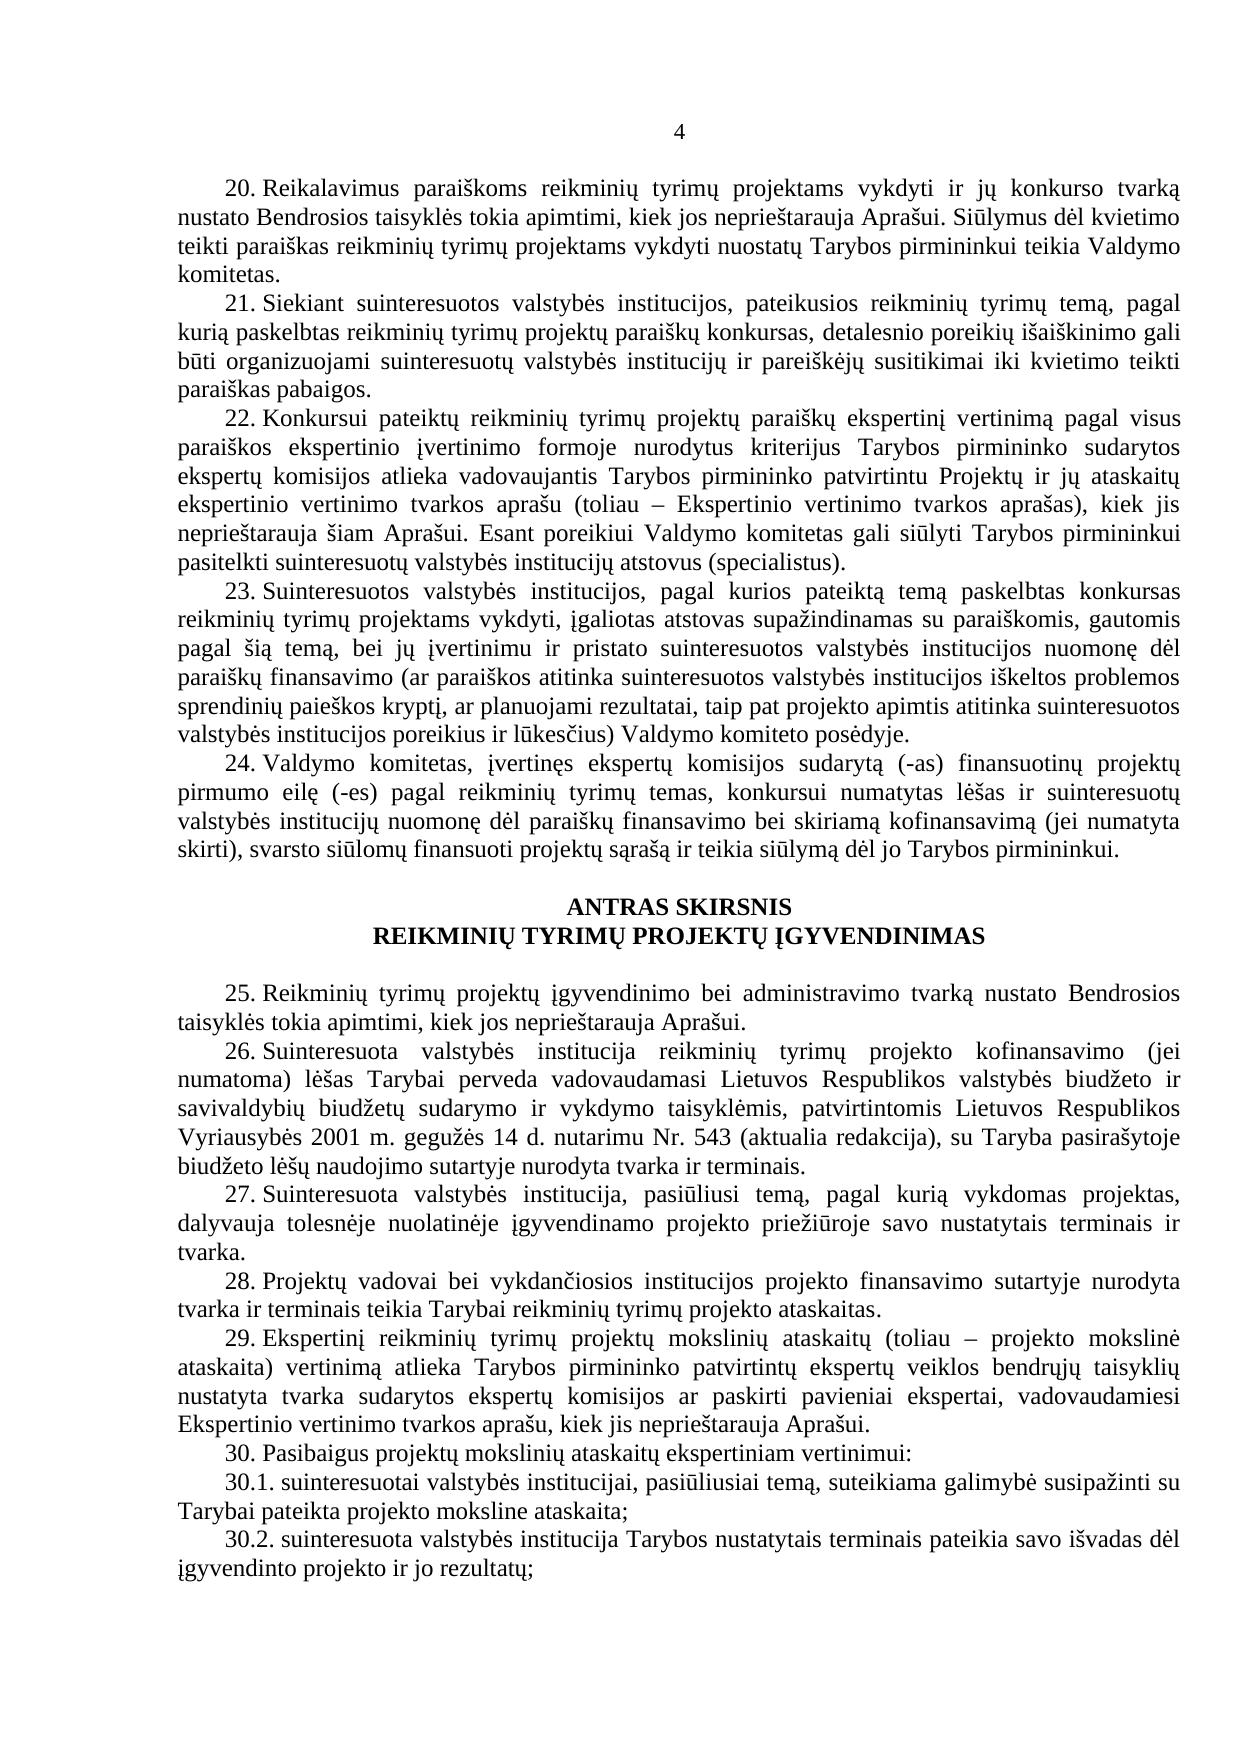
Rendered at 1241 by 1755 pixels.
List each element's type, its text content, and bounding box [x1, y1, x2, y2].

text 30.2. suinteresuota valstybės institucija Tarybos nustatytais terminais pateikia savo išvadas dėl įgyvendinto projekto ir jo rezultatų; [177, 1524, 1181, 1582]
text 26. Suinteresuota valstybės institucija reikminių tyrimų projekto kofinansavimo (jei numatoma) lėšas Tarybai perveda vadovaudamasi Lietuvos Respublikos valstybės biudžeto ir savivaldybių biudžetų sudarymo ir vykdymo taisyklėmis, patvirtintomis Lietuvos Respublikos Vyriausybės 2001 m. gegužės 14 d. nutarimu Nr. 543 (aktualia redakcija), su Taryba pasirašytoje biudžeto lėšų naudojimo sutartyje nurodyta tvarka ir terminais. [177, 1036, 1181, 1179]
text 30.1. suinteresuotai valstybės institucijai, pasiūliusiai temą, suteikiama galimybė susipažinti su Tarybai pateikta projekto moksline ataskaita; [177, 1467, 1181, 1524]
text 30. Pasibaigus projektų mokslinių ataskaitų ekspertiniam vertinimui: [177, 1438, 1181, 1467]
text 29. Ekspertinį reikminių tyrimų projektų mokslinių ataskaitų (toliau – projekto mokslinė ataskaita) vertinimą atlieka Tarybos pirmininko patvirtintų ekspertų veiklos bendrųjų taisyklių nustatyta tvarka sudarytos ekspertų komisijos ar paskirti pavieniai ekspertai, vadovaudamiesi Ekspertinio vertinimo tvarkos aprašu, kiek jis neprieštarauja Aprašui. [177, 1323, 1181, 1438]
text 25. Reikminių tyrimų projektų įgyvendinimo bei administravimo tvarką nustato Bendrosios taisyklės tokia apimtimi, kiek jos neprieštarauja Aprašui. [177, 978, 1181, 1036]
text 20. Reikalavimus paraiškoms reikminių tyrimų projektams vykdyti ir jų konkurso tvarką nustato Bendrosios taisyklės tokia apimtimi, kiek jos neprieštarauja Aprašui. Siūlymus dėl kvietimo teikti paraiškas reikminių tyrimų projektams vykdyti nuostatų Tarybos pirmininkui teikia Valdymo komitetas. [177, 173, 1181, 288]
text 27. Suinteresuota valstybės institucija, pasiūliusi temą, pagal kurią vykdomas projektas, dalyvauja tolesnėje nuolatinėje įgyvendinamo projekto priežiūroje savo nustatytais terminais ir tvarka. [177, 1179, 1181, 1266]
text ANTRAS SKIRSNIS [177, 892, 1181, 921]
text 24. Valdymo komitetas, įvertinęs ekspertų komisijos sudarytą (-as) finansuotinų projektų pirmumo eilę (-es) pagal reikminių tyrimų temas, konkursui numatytas lėšas ir suinteresuotų valstybės institucijų nuomonę dėl paraiškų finansavimo bei skiriamą kofinansavimą (jei numatyta skirti), svarsto siūlomų finansuoti projektų sąrašą ir teikia siūlymą dėl jo Tarybos pirmininkui. [177, 748, 1181, 863]
text 28. Projektų vadovai bei vykdančiosios institucijos projekto finansavimo sutartyje nurodyta tvarka ir terminais teikia Tarybai reikminių tyrimų projekto ataskaitas. [177, 1266, 1181, 1323]
text 23. Suinteresuotos valstybės institucijos, pagal kurios pateiktą temą paskelbtas konkursas reikminių tyrimų projektams vykdyti, įgaliotas atstovas supažindinamas su paraiškomis, gautomis pagal šią temą, bei jų įvertinimu ir pristato suinteresuotos valstybės institucijos nuomonę dėl paraiškų finansavimo (ar paraiškos atitinka suinteresuotos valstybės institucijos iškeltos problemos sprendinių paieškos kryptį, ar planuojami rezultatai, taip pat projekto apimtis atitinka suinteresuotos valstybės institucijos poreikius ir lūkesčius) Valdymo komiteto posėdyje. [177, 576, 1181, 748]
text REIKMINIŲ TYRIMŲ PROJEKTŲ ĮGYVENDINIMAS [177, 921, 1181, 949]
text 22. Konkursui pateiktų reikminių tyrimų projektų paraiškų ekspertinį vertinimą pagal visus paraiškos ekspertinio įvertinimo formoje nurodytus kriterijus Tarybos pirmininko sudarytos ekspertų komisijos atlieka vadovaujantis Tarybos pirmininko patvirtintu Projektų ir jų ataskaitų ekspertinio vertinimo tvarkos aprašu (toliau – Ekspertinio vertinimo tvarkos aprašas), kiek jis neprieštarauja šiam Aprašui. Esant poreikiui Valdymo komitetas gali siūlyti Tarybos pirmininkui pasitelkti suinteresuotų valstybės institucijų atstovus (specialistus). [177, 403, 1181, 576]
text 21. Siekiant suinteresuotos valstybės institucijos, pateikusios reikminių tyrimų temą, pagal kurią paskelbtas reikminių tyrimų projektų paraiškų konkursas, detalesnio poreikių išaiškinimo gali būti organizuojami suinteresuotų valstybės institucijų ir pareiškėjų susitikimai iki kvietimo teikti paraiškas pabaigos. [177, 288, 1181, 403]
